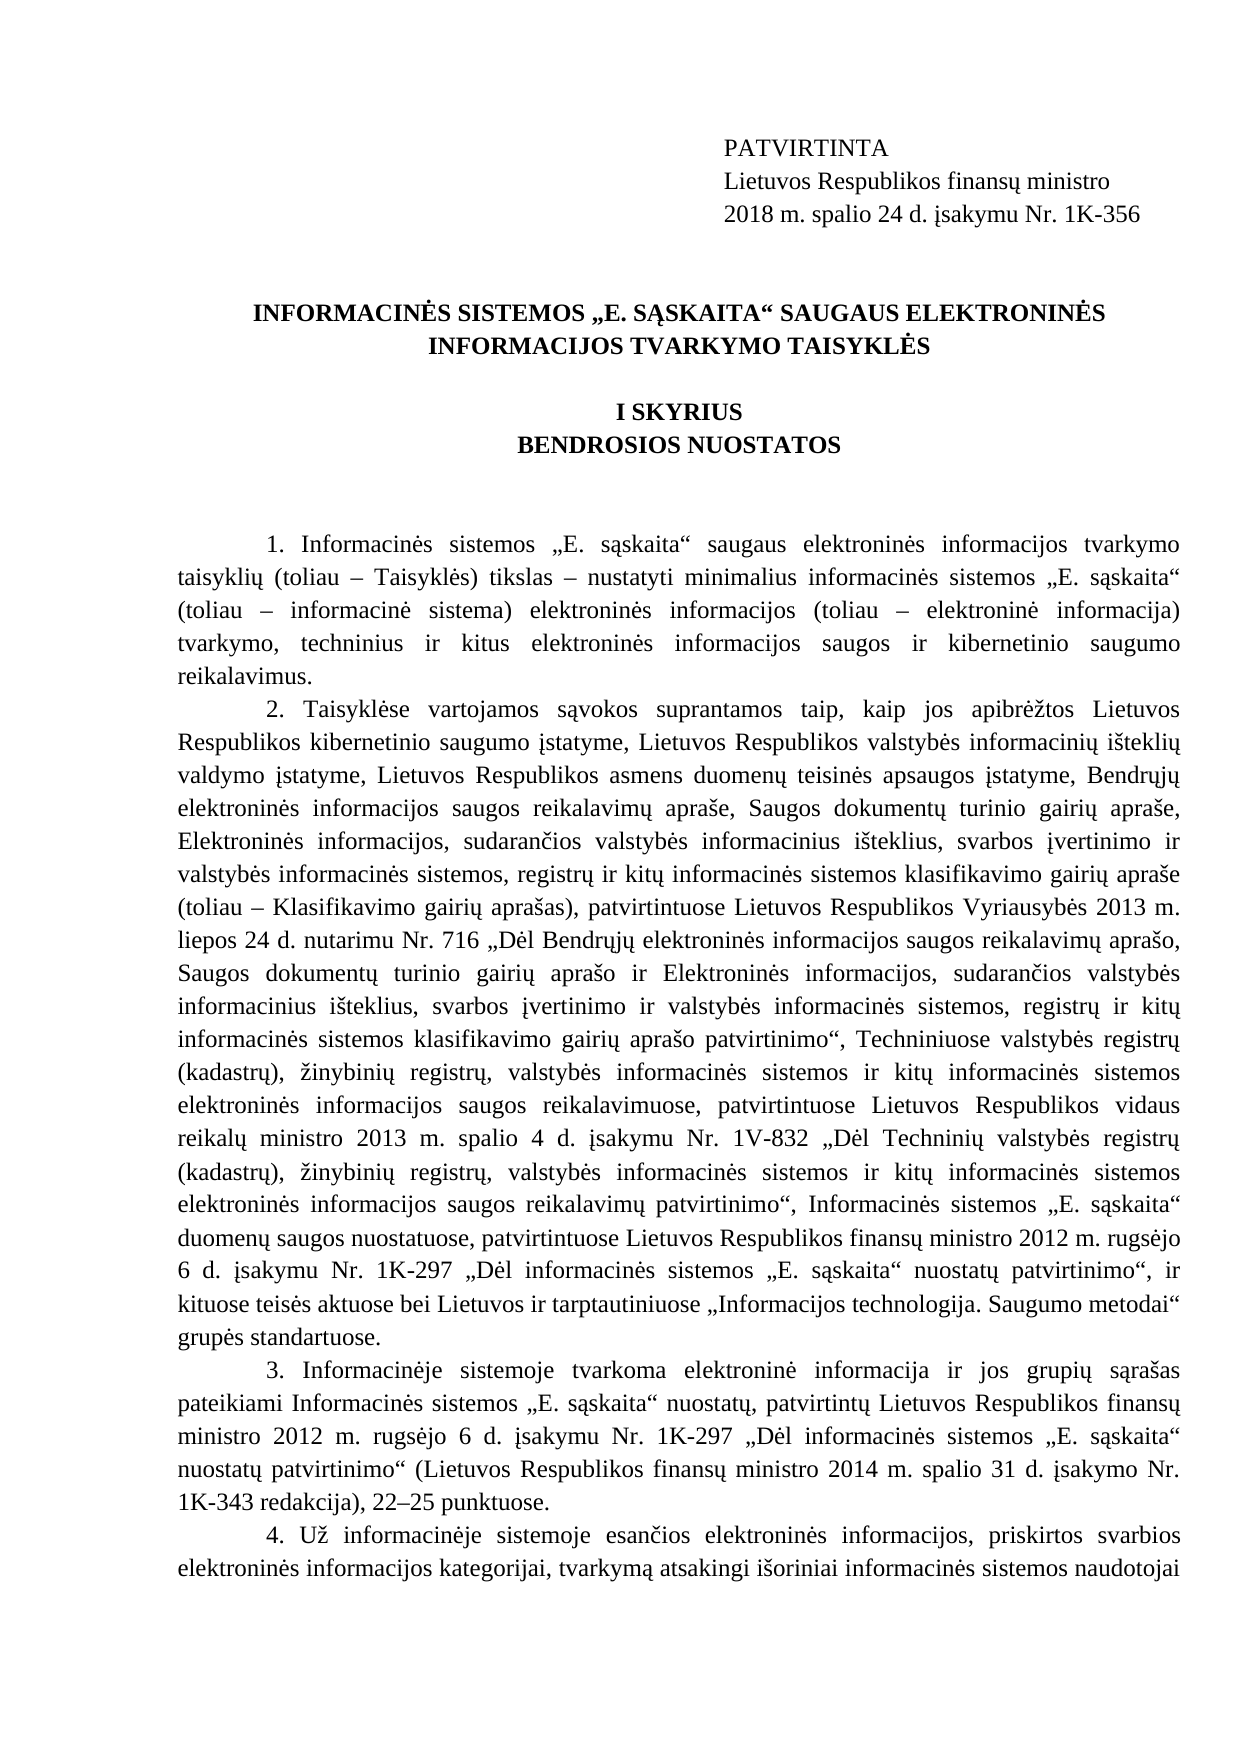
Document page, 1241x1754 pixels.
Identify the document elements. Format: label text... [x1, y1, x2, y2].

text BENDROSIOS NUOSTATOS [177, 430, 1181, 459]
text 3. Informacinėje sistemoje tvarkoma elektroninė informacija ir jos grupių sąrašas pateikiami Informacinės sistemos „E. sąskaita“ nuostatų, patvirtintų Lietuvos Respublikos finansų ministro 2012 m. rugsėjo 6 d. įsakymu Nr. 1K-297 „Dėl informacinės sistemos „E. sąskaita“ nuostatų patvirtinimo“ (Lietuvos Respublikos finansų ministro 2014 m. spalio 31 d. įsakymo Nr. 1K-343 redakcija), 22–25 punktuose. [177, 1355, 1181, 1516]
text 2. Taisyklėse vartojamos sąvokos suprantamos taip, kaip jos apibrėžtos Lietuvos Respublikos kibernetinio saugumo įstatyme, Lietuvos Respublikos valstybės informacinių išteklių valdymo įstatyme, Lietuvos Respublikos asmens duomenų teisinės apsaugos įstatyme, Bendrųjų elektroninės informacijos saugos reikalavimų apraše, Saugos dokumentų turinio gairių apraše, Elektroninės informacijos, sudarančios valstybės informacinius išteklius, svarbos įvertinimo ir valstybės informacinės sistemos, registrų ir kitų informacinės sistemos klasifikavimo gairių apraše (toliau – Klasifikavimo gairių aprašas), patvirtintuose Lietuvos Respublikos Vyriausybės 2013 m. liepos 24 d. nutarimu Nr. 716 „Dėl Bendrųjų elektroninės informacijos saugos reikalavimų aprašo, Saugos dokumentų turinio gairių aprašo ir Elektroninės informacijos, sudarančios valstybės informacinius išteklius, svarbos įvertinimo ir valstybės informacinės sistemos, registrų ir kitų informacinės sistemos klasifikavimo gairių aprašo patvirtinimo“, Techniniuose valstybės registrų (kadastrų), žinybinių registrų, valstybės informacinės sistemos ir kitų informacinės sistemos elektroninės informacijos saugos reikalavimuose, patvirtintuose Lietuvos Respublikos vidaus reikalų ministro 2013 m. spalio 4 d. įsakymu Nr. 1V-832 „Dėl Techninių valstybės registrų (kadastrų), žinybinių registrų, valstybės informacinės sistemos ir kitų informacinės sistemos elektroninės informacijos saugos reikalavimų patvirtinimo“, Informacinės sistemos „E. sąskaita“ duomenų saugos nuostatuose, patvirtintuose Lietuvos Respublikos finansų ministro 2012 m. rugsėjo 6 d. įsakymu Nr. 1K-297 „Dėl informacinės sistemos „E. sąskaita“ nuostatų patvirtinimo“, ir kituose teisės aktuose bei Lietuvos ir tarptautiniuose „Informacijos technologija. Saugumo metodai“ grupės standartuose. [177, 694, 1181, 1350]
text 1. Informacinės sistemos „E. sąskaita“ saugaus elektroninės informacijos tvarkymo taisyklių (toliau – Taisyklės) tikslas – nustatyti minimalius informacinės sistemos „E. sąskaita“ (toliau – informacinė sistema) elektroninės informacijos (toliau – elektroninė informacija) tvarkymo, techninius ir kitus elektroninės informacijos saugos ir kibernetinio saugumo reikalavimus. [177, 529, 1181, 690]
text I SKYRIUS [177, 397, 1181, 426]
text 2018 m. spalio 24 d. įsakymu Nr. 1K-356 [723, 199, 1181, 228]
text Lietuvos Respublikos finansų ministro [723, 166, 1181, 195]
text PATVIRTINTA [723, 133, 1181, 162]
text INFORMACINĖS SISTEMOS „E. SĄSKAITA“ Saugaus elektroninės informacijos tvarkymo taisyklės [177, 298, 1181, 360]
text 4. Už informacinėje sistemoje esančios elektroninės informacijos, priskirtos svarbios elektroninės informacijos kategorijai, tvarkymą atsakingi išoriniai informacinės sistemos naudotojai [177, 1520, 1181, 1582]
